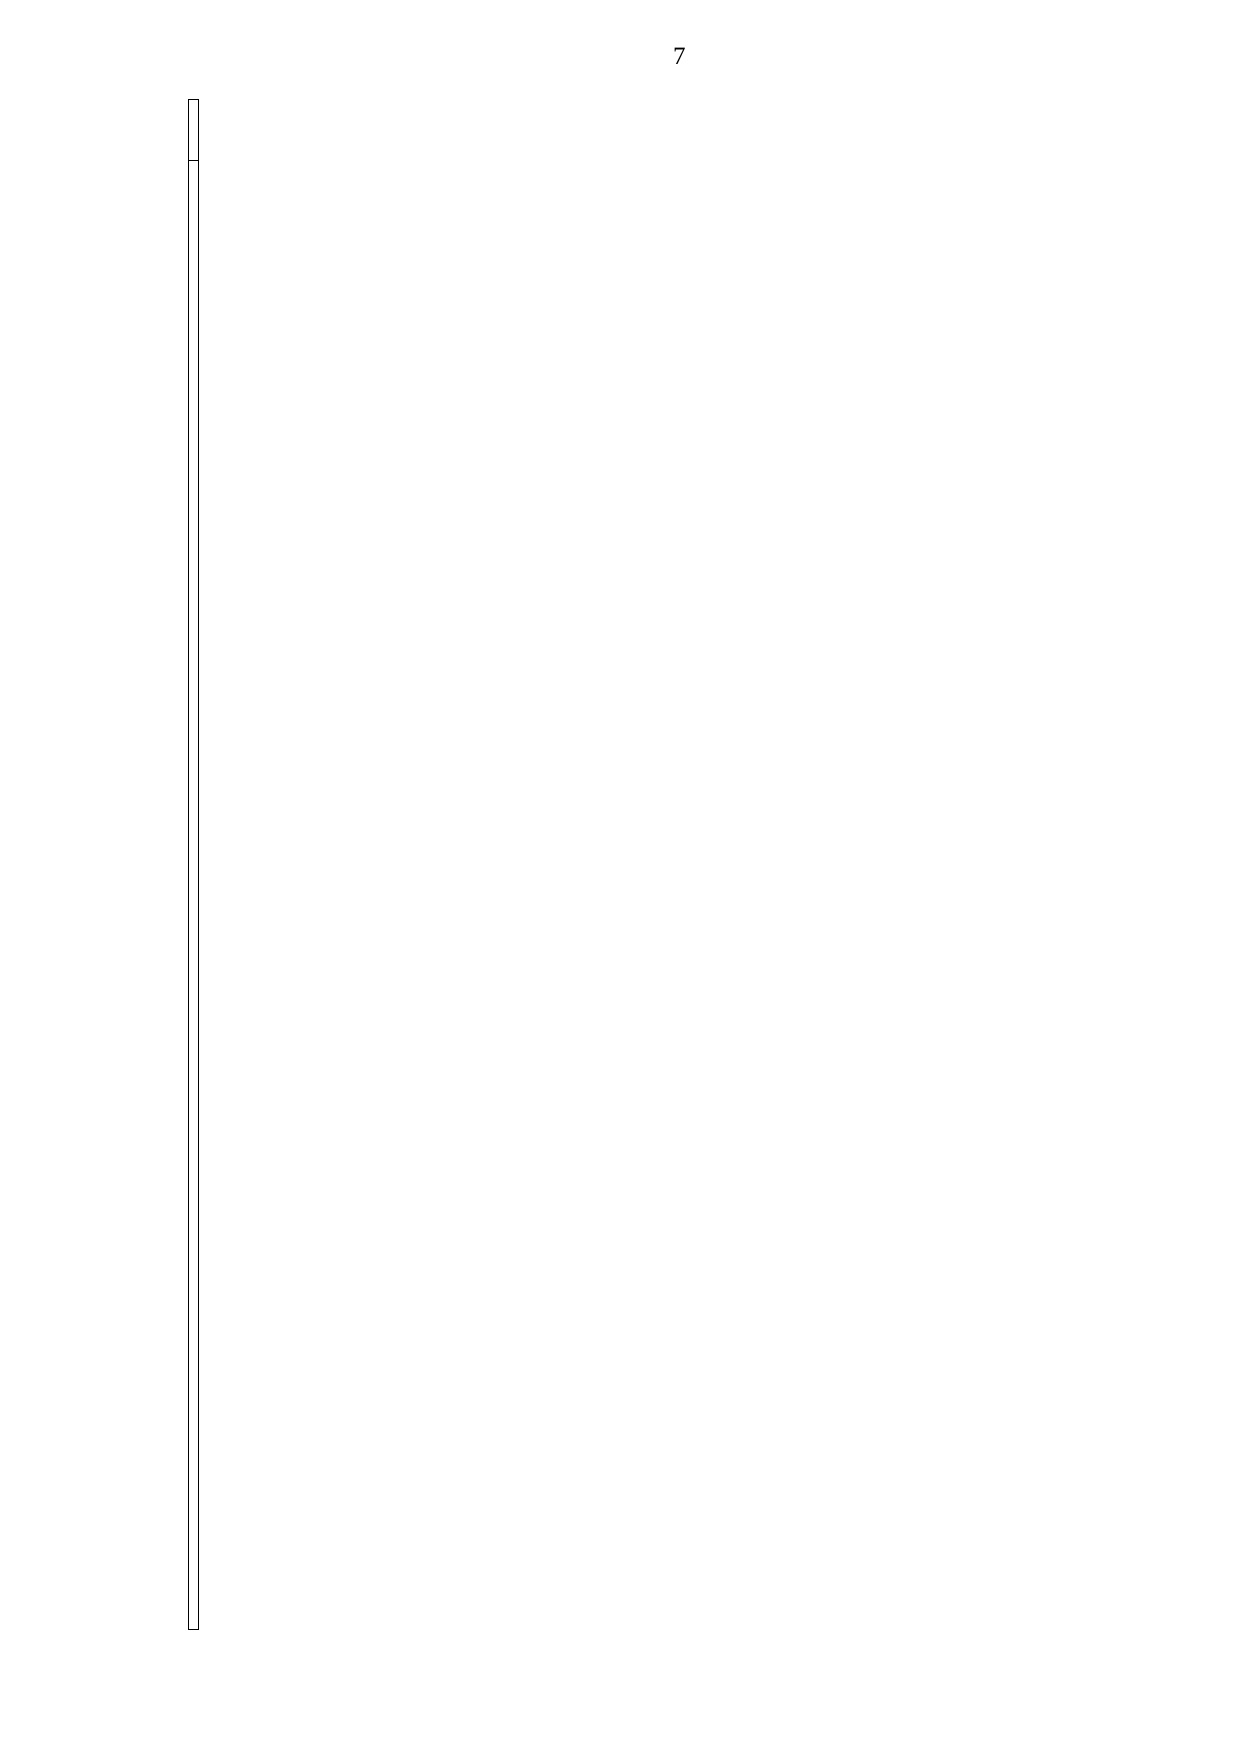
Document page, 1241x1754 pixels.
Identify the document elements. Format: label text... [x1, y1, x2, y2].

table_cell Priimančios įmonės (kito priimančio asmens) ryšys su siunčiančia dirbti įmone (darbdaviu) ☐dukterinė įmonė3 ☐patronuojanti įmonė3 ☐filialas, atstovybė ☐kita (prašome nurodyti ryšį su siunčiančia dirbti įmone/darbdaviu) _____________________ [189, 161, 198, 1629]
table_cell Valstybė [189, 100, 193, 160]
table_cell Pašto kodas [193, 100, 198, 160]
